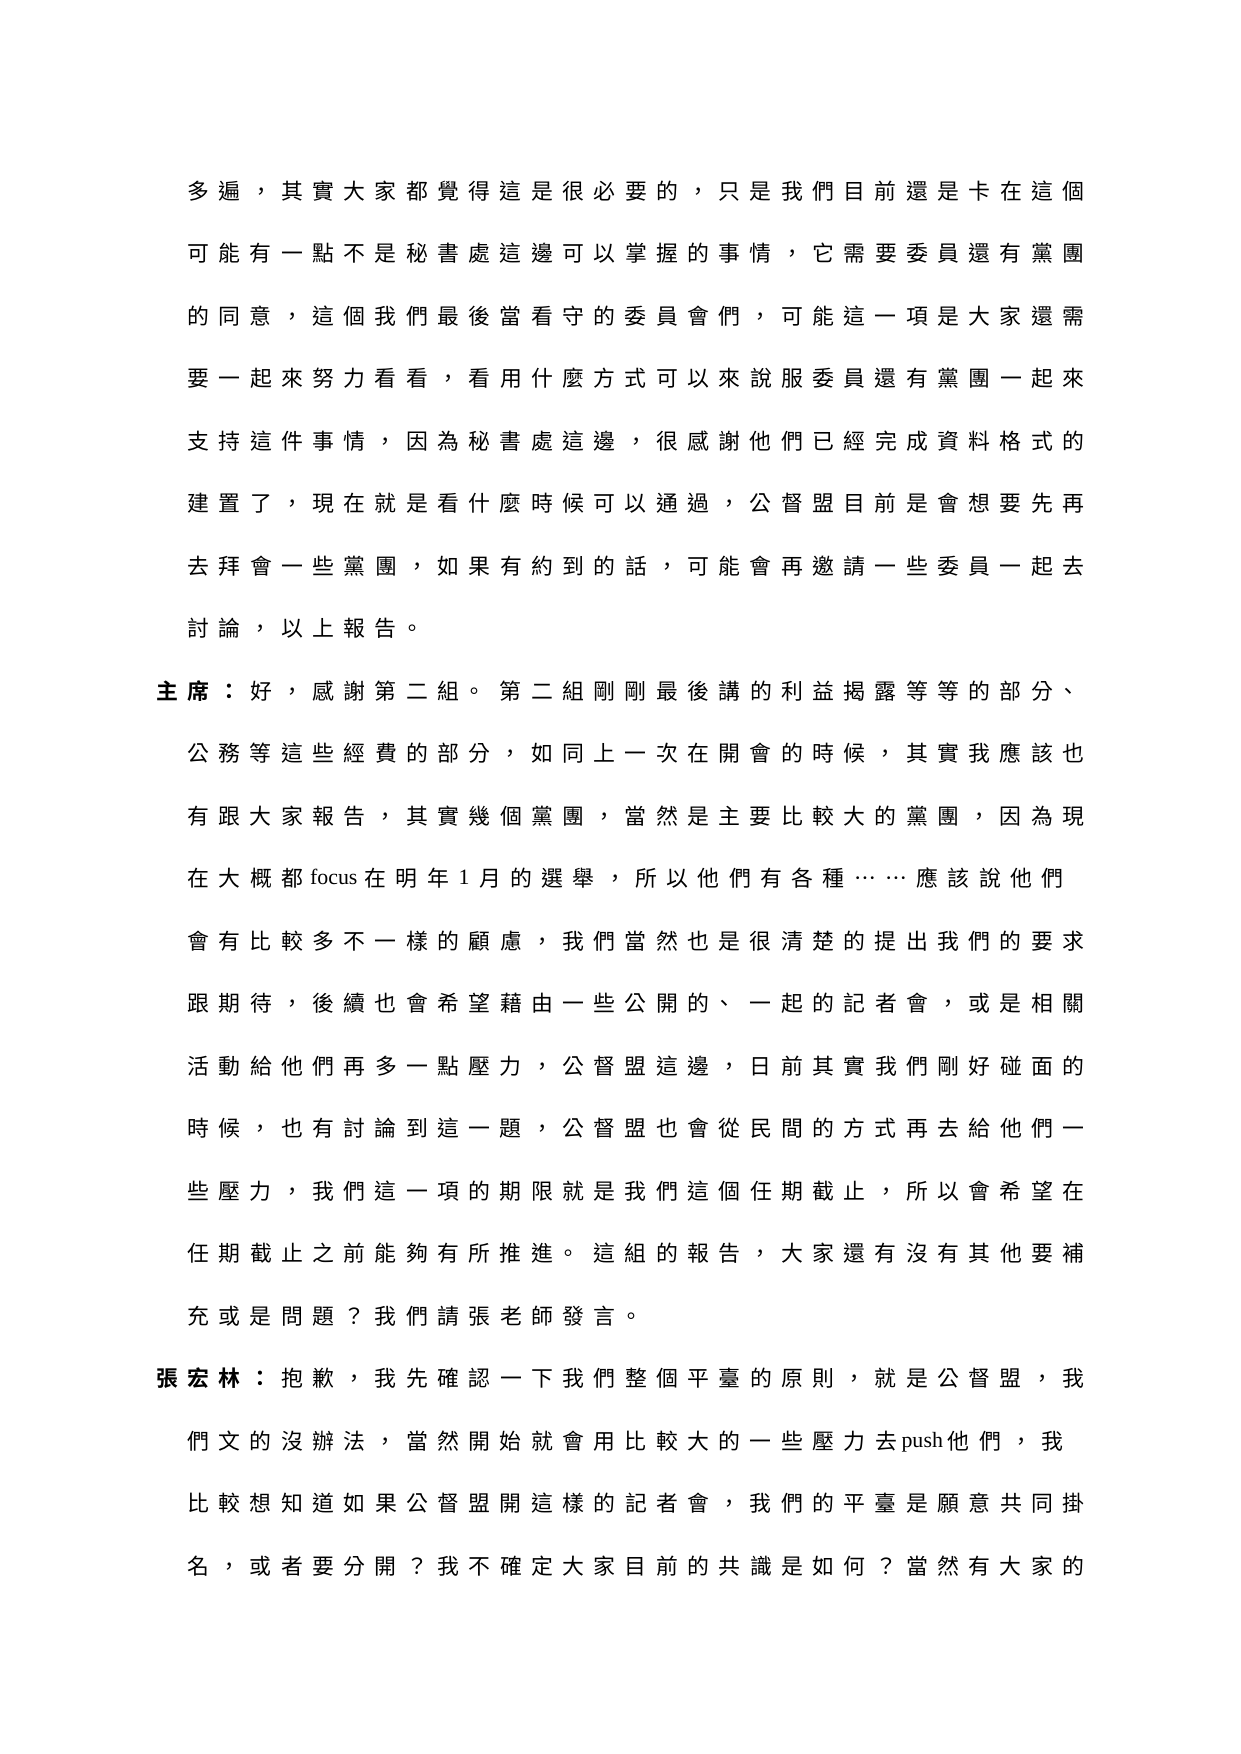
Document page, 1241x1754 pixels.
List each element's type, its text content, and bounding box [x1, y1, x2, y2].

text 多遍，其實大家都覺得這是很必要的，只是我們目前還是卡在這個可能有一點不是秘書處這邊可以掌握的事情，它需要委員還有黨團的同意，這個我們最後當看守的委員會們，可能這一項是大家還需要一起來努力看看，看用什麼方式可以來說服委員還有黨團一起來支持這件事情，因為秘書處這邊，很感謝他們已經完成資料格式的建置了，現在就是看什麼時候可以通過，公督盟目前是會想要先再去拜會一些黨團，如果有約到的話，可能會再邀請一些委員一起去討論，以上報告。 [173, 158, 1089, 658]
text 主席：好，感謝第二組。第二組剛剛最後講的利益揭露等等的部分、公務等這些經費的部分，如同上一次在開會的時候，其實我應該也有跟大家報告，其實幾個黨團，當然是主要比較大的黨團，因為現在大概都focus在明年1月的選舉，所以他們有各種……應該說他們會有比較多不一樣的顧慮，我們當然也是很清楚的提出我們的要求跟期待，後續也會希望藉由一些公開的、一起的記者會，或是相關活動給他們再多一點壓力，公督盟這邊，日前其實我們剛好碰面的時候，也有討論到這一題，公督盟也會從民間的方式再去給他們一些壓力，我們這一項的期限就是我們這個任期截止，所以會希望在任期截止之前能夠有所推進。這組的報告，大家還有沒有其他要補充或是問題？我們請張老師發言。 [151, 658, 1089, 1346]
text 張宏林：抱歉，我先確認一下我們整個平臺的原則，就是公督盟，我們文的沒辦法，當然開始就會用比較大的一些壓力去push他們，我比較想知道如果公督盟開這樣的記者會，我們的平臺是願意共同掛名，或者要分開？我不確定大家目前的共識是如何？當然有大家的 [151, 1346, 1089, 1596]
